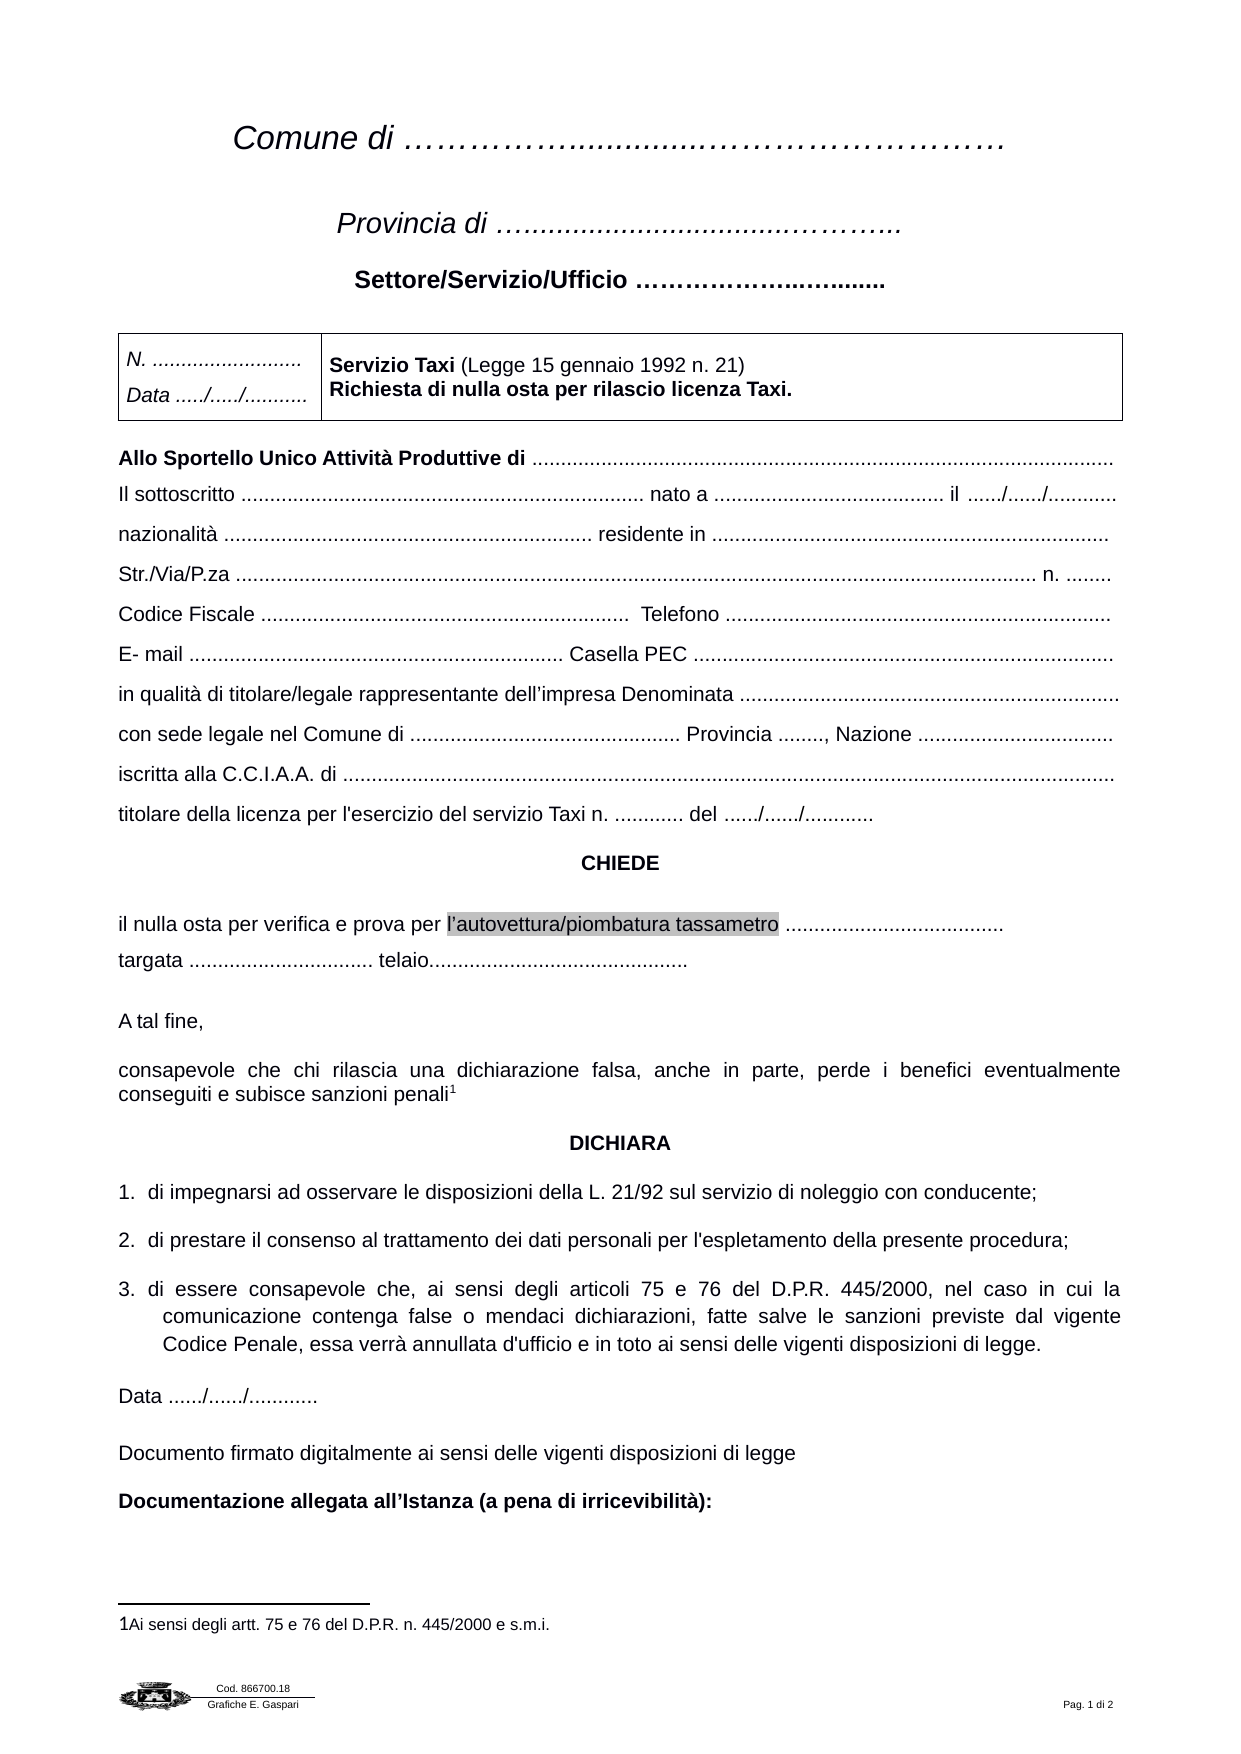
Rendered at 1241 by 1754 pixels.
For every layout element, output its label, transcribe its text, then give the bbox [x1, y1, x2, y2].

text Codice Fiscale ................................................................ Telefono ................................................................... [118, 602, 1122, 626]
text il nulla osta per verifica e prova per l’autovettura/piombatura tassametro ...................................... targata ................................ telaio............................................. [118, 912, 1122, 972]
text in qualità di titolare/legale rappresentante dell’impresa Denominata .................................................................. [118, 682, 1122, 706]
subtitle di impegnarsi ad osservare le disposizioni della L. 21/92 sul servizio di noleggio con conducente; [118, 1180, 1122, 1204]
text Allo Sportello Unico Attività Produttive di ..................................................................................................... [118, 446, 1122, 470]
text Data ....../....../............ [118, 1384, 1122, 1408]
subtitle DICHIARA [118, 1131, 1122, 1155]
text Provincia di ….................................………... [118, 207, 1122, 240]
text Settore/Servizio/Ufficio ………………...…........ [118, 265, 1122, 294]
text E- mail ................................................................. Casella PEC ......................................................................... [118, 642, 1122, 666]
text consapevole che chi rilascia una dichiarazione falsa, anche in parte, perde i benefici eventualmente conseguiti e subisce sanzioni penali [118, 1058, 1122, 1106]
subtitle di essere consapevole che, ai sensi degli articoli 75 e 76 del D.P.R. 445/2000, nel caso in cui la comunicazione contenga false o mendaci dichiarazioni, fatte salve le sanzioni previste dal vigente Codice Penale, essa verrà annullata d'ufficio e in toto ai sensi delle vigenti disposizioni di legge. [118, 1277, 1122, 1356]
text Documento firmato digitalmente ai sensi delle vigenti disposizioni di legge [118, 1440, 1122, 1464]
text Comune di ……………...............……………………… [118, 118, 1122, 157]
text Documentazione allegata all’Istanza (a pena di irricevibilità): [118, 1489, 1122, 1513]
text A tal fine, [118, 1009, 1122, 1033]
text titolare della licenza per l'esercizio del servizio Taxi n. ............ del ....../....../............ [118, 802, 1090, 826]
text iscritta alla C.C.I.A.A. di ...................................................................................................................................... [118, 762, 1122, 786]
text CHIEDE [118, 851, 1122, 875]
text Ai sensi degli artt. 75 e 76 del D.P.R. n. 445/2000 e s.m.i. [118, 1610, 1122, 1636]
text nazionalità ................................................................ residente in ..................................................................... [118, 522, 1122, 546]
subtitle di prestare il consenso al trattamento dei dati personali per l'espletamento della presente procedura; [118, 1228, 1122, 1252]
table_header N. .......................... Data ...../...../........... [119, 334, 321, 420]
text Str./Via/P.za ........................................................................................................................................... n. ........ [118, 562, 1122, 586]
text Il sottoscritto ...................................................................... nato a ........................................ il ....../....../............ [118, 482, 1122, 506]
table_header Servizio Taxi (Legge 15 gennaio 1992 n. 21) Richiesta di nulla osta per rilascio licenza Taxi. [322, 334, 1122, 420]
text con sede legale nel Comune di ............................................... Provincia ........, Nazione .................................. [118, 722, 1122, 746]
